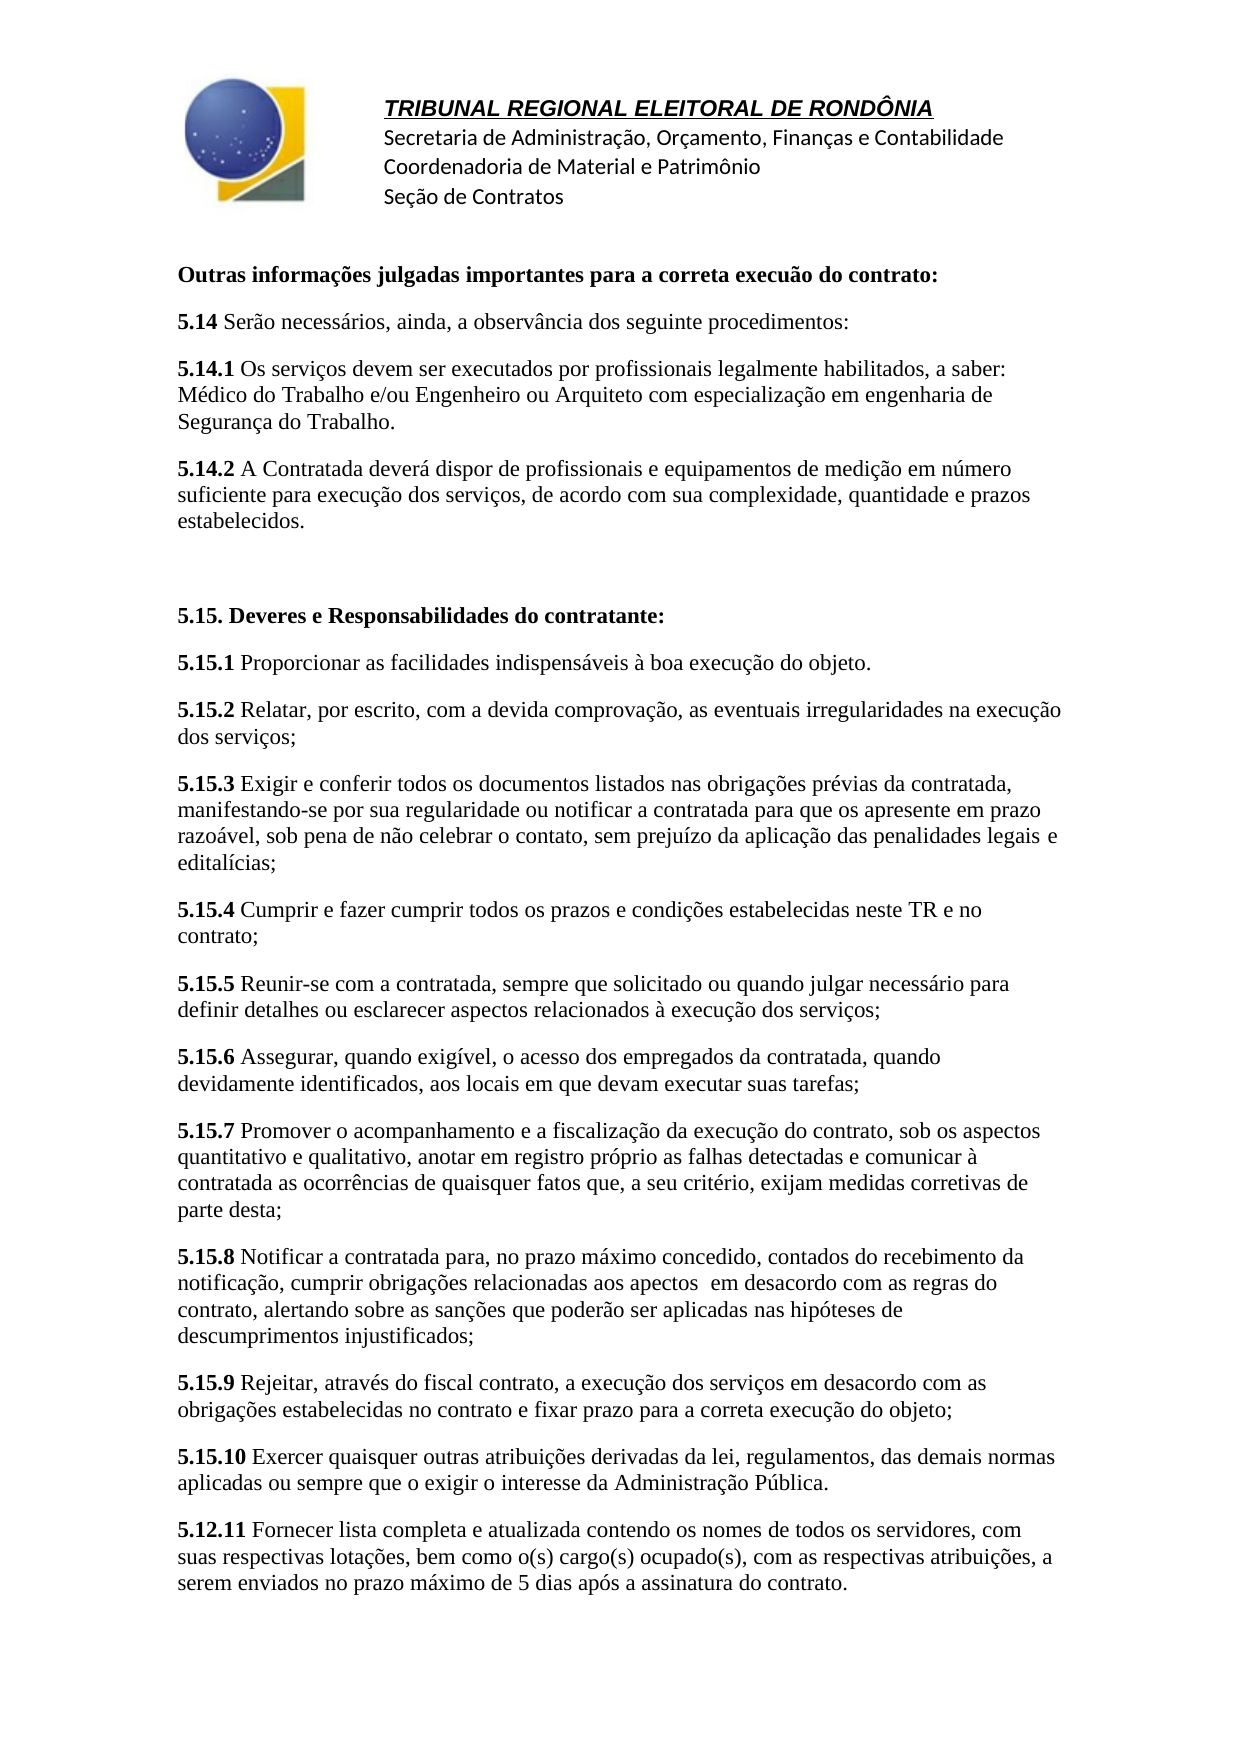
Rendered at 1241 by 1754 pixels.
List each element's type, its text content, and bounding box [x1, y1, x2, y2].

text 5.15.2 Relatar, por escrito, com a devida comprovação, as eventuais irregularidades na execução dos serviços; [177, 696, 1063, 749]
text 5.15.3 Exigir e conferir todos os documentos listados nas obrigações prévias da contratada, manifestando-se por sua regularidade ou notificar a contratada para que os apresente em prazo razoável, sob pena de não celebrar o contato, sem prejuízo da aplicação das penalidades legais e editalícias; [177, 770, 1063, 875]
text 5.15.1 Proporcionar as facilidades indispensáveis à boa execução do objeto. [177, 649, 1063, 676]
text 5.15.8 Notificar a contratada para, no prazo máximo concedido, contados do recebimento da notificação, cumprir obrigações relacionadas aos apectos em desacordo com as regras do contrato, alertando sobre as sanções que poderão ser aplicadas nas hipóteses de descumprimentos injustificados; [177, 1243, 1063, 1348]
text 5.15.5 Reunir-se com a contratada, sempre que solicitado ou quando julgar necessário para definir detalhes ou esclarecer aspectos relacionados à execução dos serviços; [177, 970, 1063, 1022]
text 5.15.7 Promover o acompanhamento e a fiscalização da execução do contrato, sob os aspectos quantitativo e qualitativo, anotar em registro próprio as falhas detectadas e comunicar à contratada as ocorrências de quaisquer fatos que, a seu critério, exijam medidas corretivas de parte desta; [177, 1117, 1063, 1222]
text 5.15. Deveres e Responsabilidades do contratante: [177, 602, 1063, 628]
text 5.14 Serão necessários, ainda, a observância dos seguinte procedimentos: [177, 308, 1063, 334]
text 5.14.1 Os serviços devem ser executados por profissionais legalmente habilitados, a saber: Médico do Trabalho e/ou Engenheiro ou Arquiteto com especialização em engenharia de Segurança do Trabalho. [177, 355, 1063, 434]
text Outras informações julgadas importantes para a correta execuão do contrato: [177, 261, 1063, 287]
text 5.15.6 Assegurar, quando exigível, o acesso dos empregados da contratada, quando devidamente identificados, aos locais em que devam executar suas tarefas; [177, 1043, 1063, 1096]
text 5.15.9 Rejeitar, através do fiscal contrato, a execução dos serviços em desacordo com as obrigações estabelecidas no contrato e fixar prazo para a correta execução do objeto; [177, 1369, 1063, 1422]
text 5.15.4 Cumprir e fazer cumprir todos os prazos e condições estabelecidas neste TR e no contrato; [177, 896, 1063, 949]
text 5.15.10 Exercer quaisquer outras atribuições derivadas da lei, regulamentos, das demais normas aplicadas ou sempre que o exigir o interesse da Administração Pública. [177, 1443, 1063, 1496]
text 5.12.11 Fornecer lista completa e atualizada contendo os nomes de todos os servidores, com suas respectivas lotações, bem como o(s) cargo(s) ocupado(s), com as respectivas atribuições, a serem enviados no prazo máximo de 5 dias após a assinatura do contrato. [177, 1516, 1063, 1595]
text 5.14.2 A Contratada deverá dispor de profissionais e equipamentos de medição em número suficiente para execução dos serviços, de acordo com sua complexidade, quantidade e prazos estabelecidos. [177, 455, 1063, 534]
